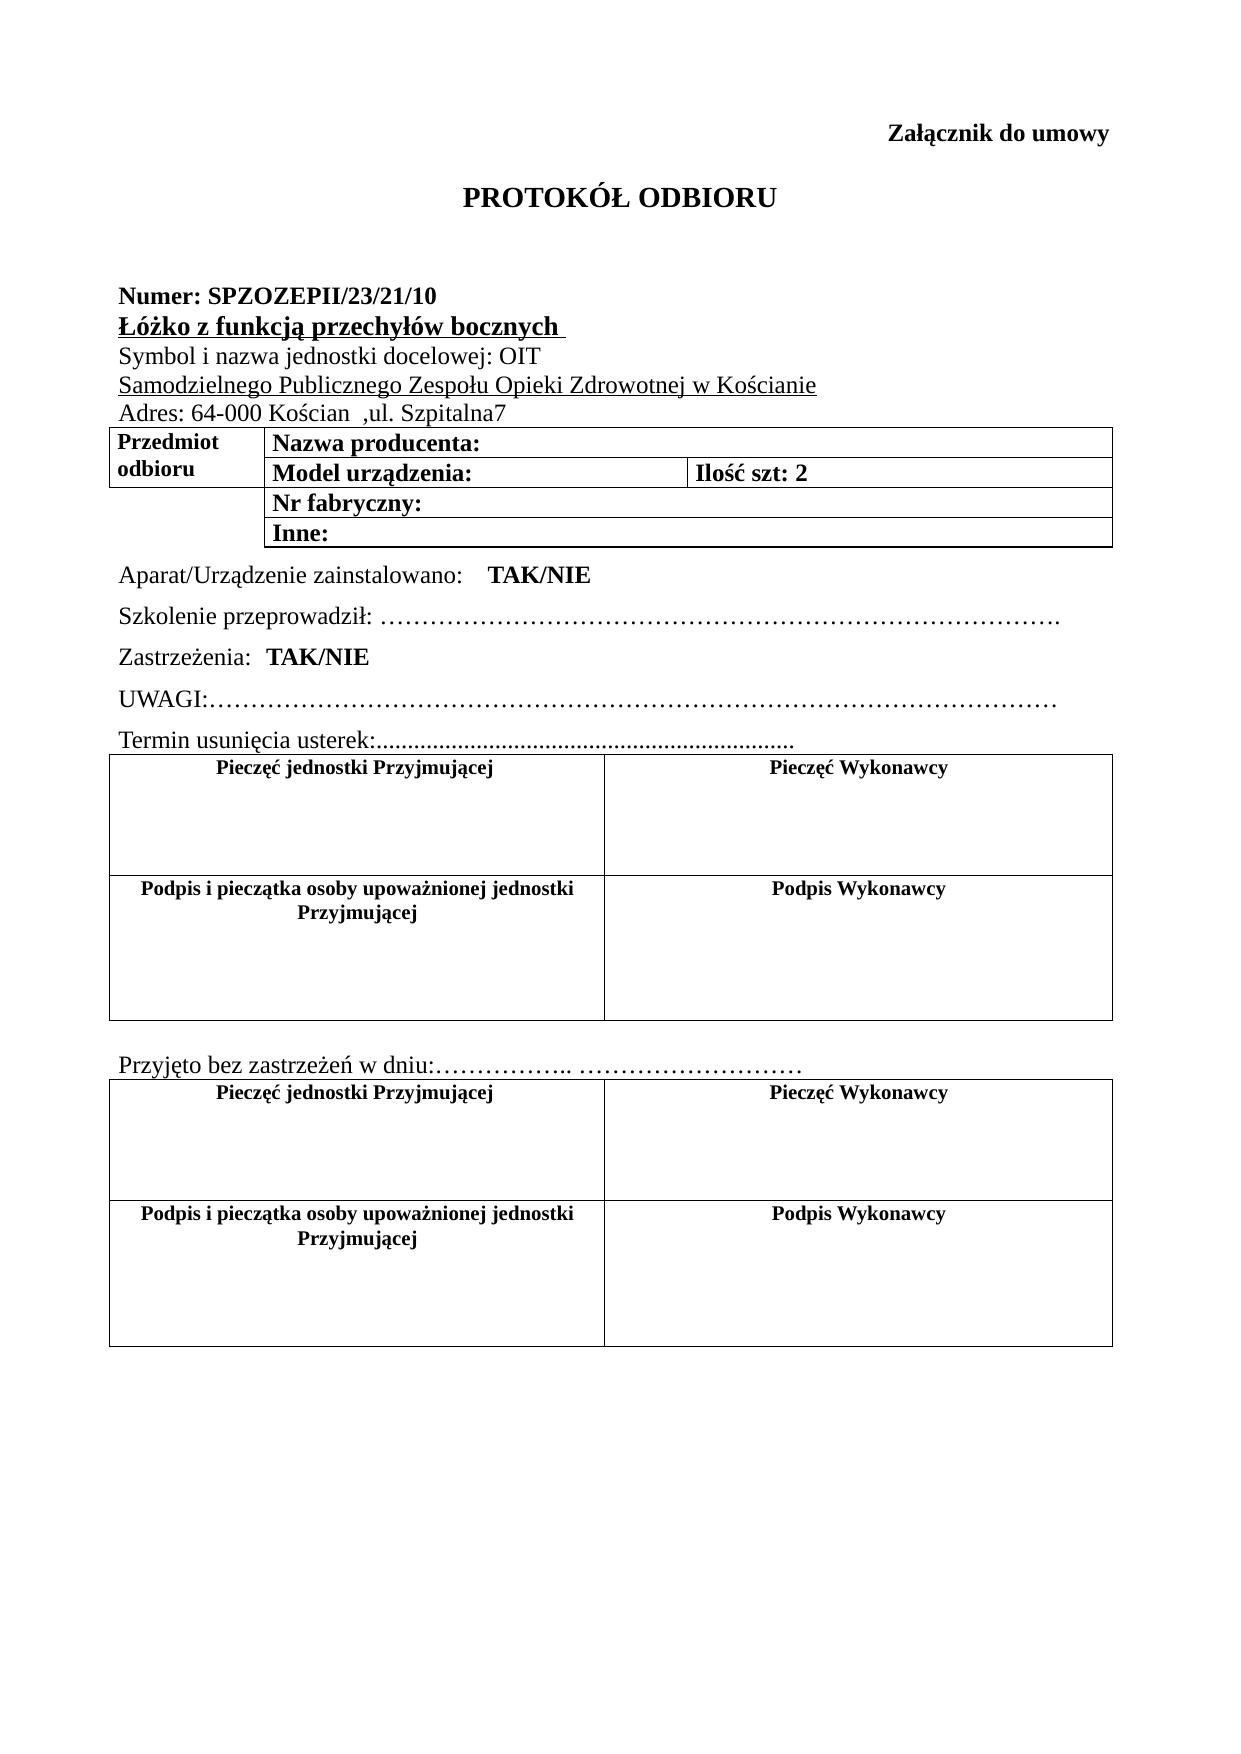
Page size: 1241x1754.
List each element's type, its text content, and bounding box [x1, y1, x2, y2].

table_cell Podpis Wykonawcy [605, 1201, 1112, 1346]
table_header Przedmiot odbioru [110, 428, 264, 487]
table_cell Podpis i pieczątka osoby upoważnionej jednostki Przyjmującej [110, 876, 604, 1020]
text Numer: SPZOZEPII/23/21/10 [118, 281, 1122, 310]
text PROTOKÓŁ ODBIORU [118, 180, 1122, 214]
text Łóżko z funkcją przechyłów bocznych [118, 310, 1122, 341]
text Aparat/Urządzenie zainstalowano: TAK/NIE [118, 560, 1122, 589]
text UWAGI:………………………………………………………………………………………… [118, 684, 1122, 712]
table_cell Nr fabryczny: [265, 488, 1112, 517]
table_cell Inne: [265, 518, 1112, 546]
table_header Pieczęć jednostki Przyjmującej [110, 1080, 604, 1200]
table_cell Ilość szt: 2 [688, 458, 1112, 487]
table_cell [110, 517, 264, 546]
table_cell Model urządzenia: [265, 458, 687, 487]
table_cell Podpis i pieczątka osoby upoważnionej jednostki Przyjmującej [110, 1201, 604, 1346]
table_header Pieczęć jednostki Przyjmującej [110, 755, 604, 875]
text Samodzielnego Publicznego Zespołu Opieki Zdrowotnej w Kościanie [118, 370, 1122, 398]
table_cell Podpis Wykonawcy [605, 876, 1112, 1020]
text Szkolenie przeprowadził: ………………………………………………………………………. [118, 601, 1122, 630]
text Termin usunięcia usterek:................................................................... [118, 725, 1122, 754]
text Załącznik do umowy [118, 118, 1122, 147]
text Zastrzeżenia: TAK/NIE [118, 642, 1122, 671]
text Przyjęto bez zastrzeżeń w dniu:…………….. ……………………… [118, 1050, 1122, 1079]
table_header Pieczęć Wykonawcy [605, 755, 1112, 875]
text Symbol i nazwa jednostki docelowej: OIT [118, 341, 1122, 370]
table_header Nazwa producenta: [265, 428, 1112, 457]
table_cell [110, 488, 264, 517]
text Adres: 64-000 Kościan ,ul. Szpitalna7 [118, 398, 1122, 427]
table_header Pieczęć Wykonawcy [605, 1080, 1112, 1200]
